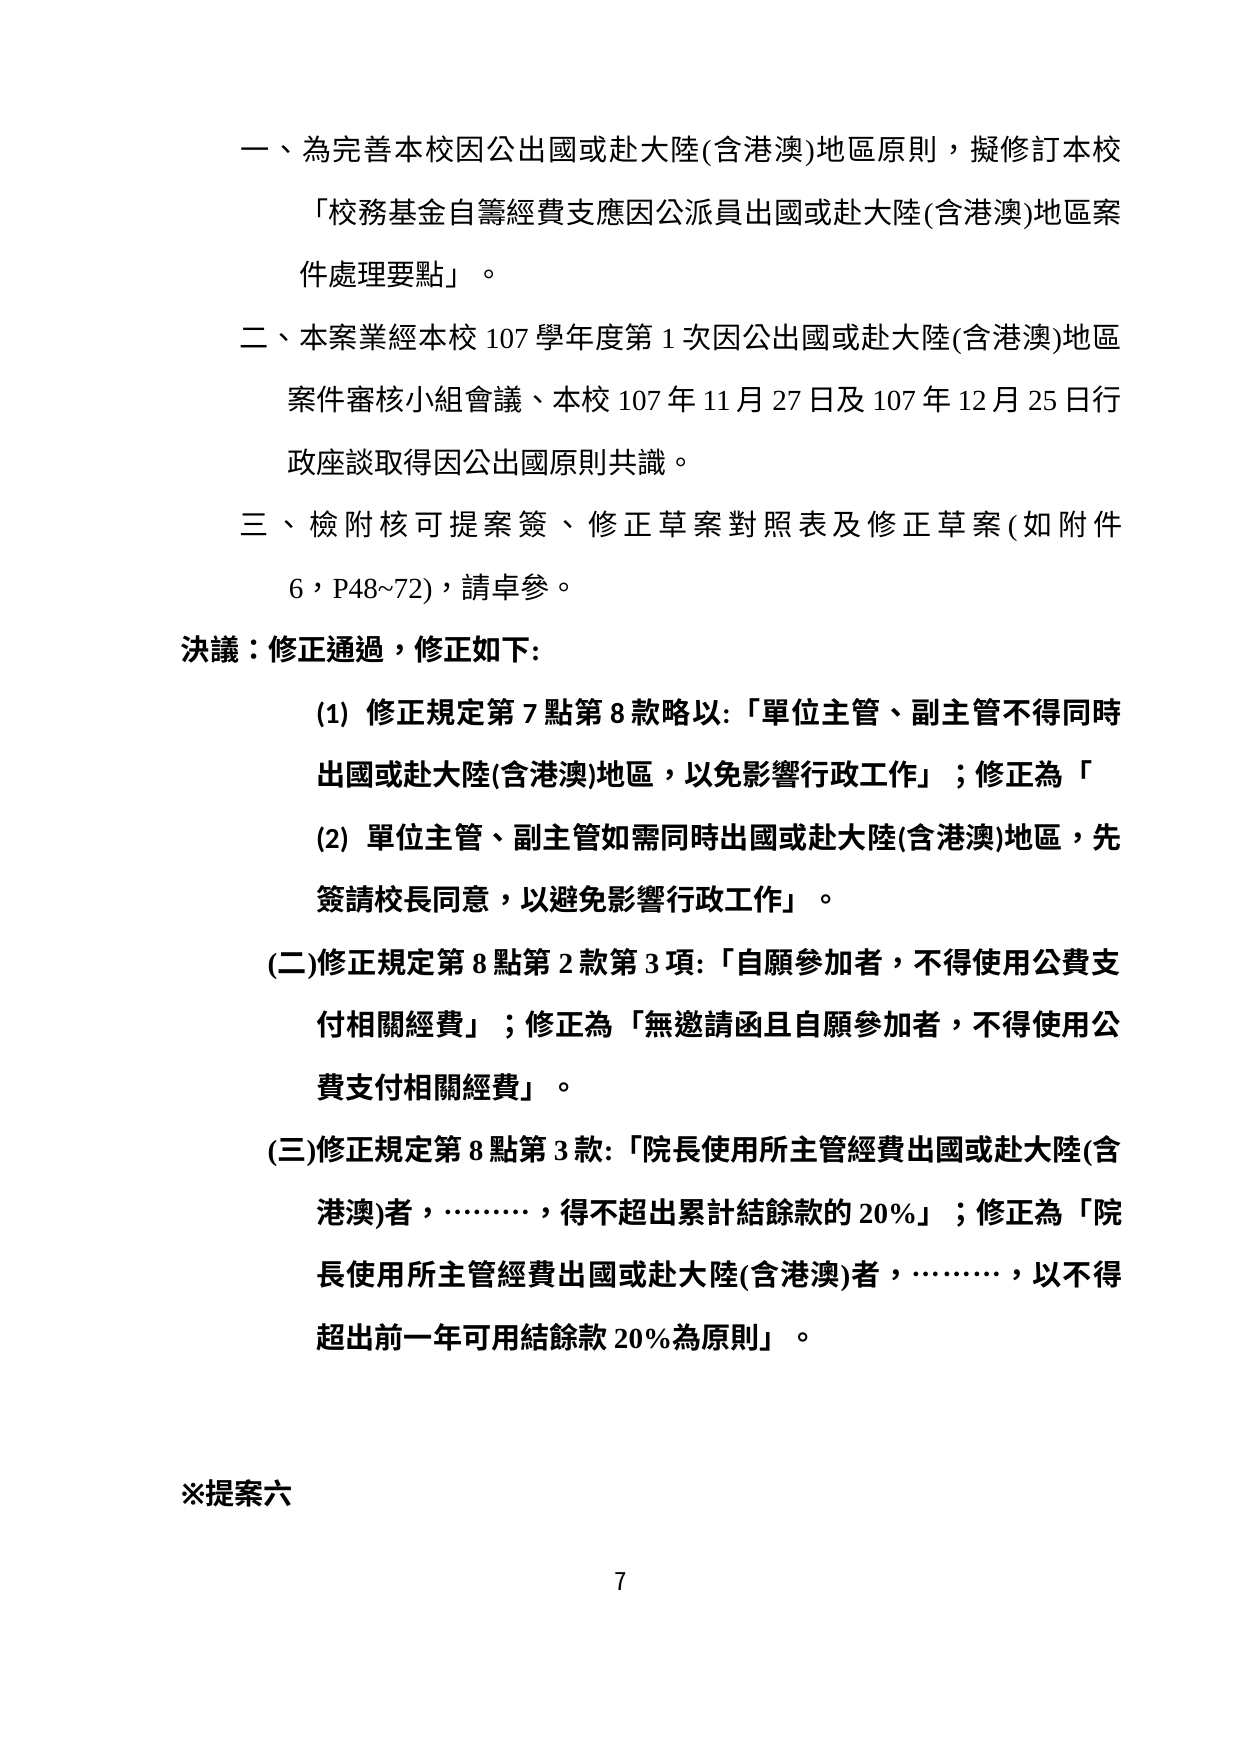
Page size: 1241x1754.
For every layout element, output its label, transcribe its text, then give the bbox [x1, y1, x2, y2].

text 三、檢附核可提案簽、修正草案對照表及修正草案(如附件6，P48~72)，請卓參。 [239, 481, 1122, 606]
text ※提案六 [181, 1450, 1122, 1512]
list 單位主管、副主管如需同時出國或赴大陸(含港澳)地區，先簽請校長同意，以避免影響行政工作」。 [316, 794, 1122, 919]
text 二、本案業經本校107學年度第1次因公出國或赴大陸(含港澳)地區案件審核小組會議、本校107年11月27日及107年12月25日行政座談取得因公出國原則共識。 [239, 294, 1122, 481]
text 一、為完善本校因公出國或赴大陸(含港澳)地區原則，擬修訂本校「校務基金自籌經費支應因公派員出國或赴大陸(含港澳)地區案件處理要點」。 [241, 106, 1122, 294]
text 決議：修正通過，修正如下: [181, 606, 1122, 669]
text (三)修正規定第8點第3款:「院長使用所主管經費出國或赴大陸(含港澳)者，………，得不超出累計結餘款的20%」；修正為「院長使用所主管經費出國或赴大陸(含港澳)者，………，以不得超出前一年可用結餘款20%為原則」。 [267, 1106, 1122, 1356]
text (二)修正規定第8點第2款第3項:「自願參加者，不得使用公費支付相關經費」；修正為「無邀請函且自願參加者，不得使用公費支付相關經費」。 [267, 919, 1122, 1106]
list 修正規定第7點第8款略以:「單位主管、副主管不得同時出國或赴大陸(含港澳)地區，以免影響行政工作」；修正為「 [316, 669, 1122, 794]
